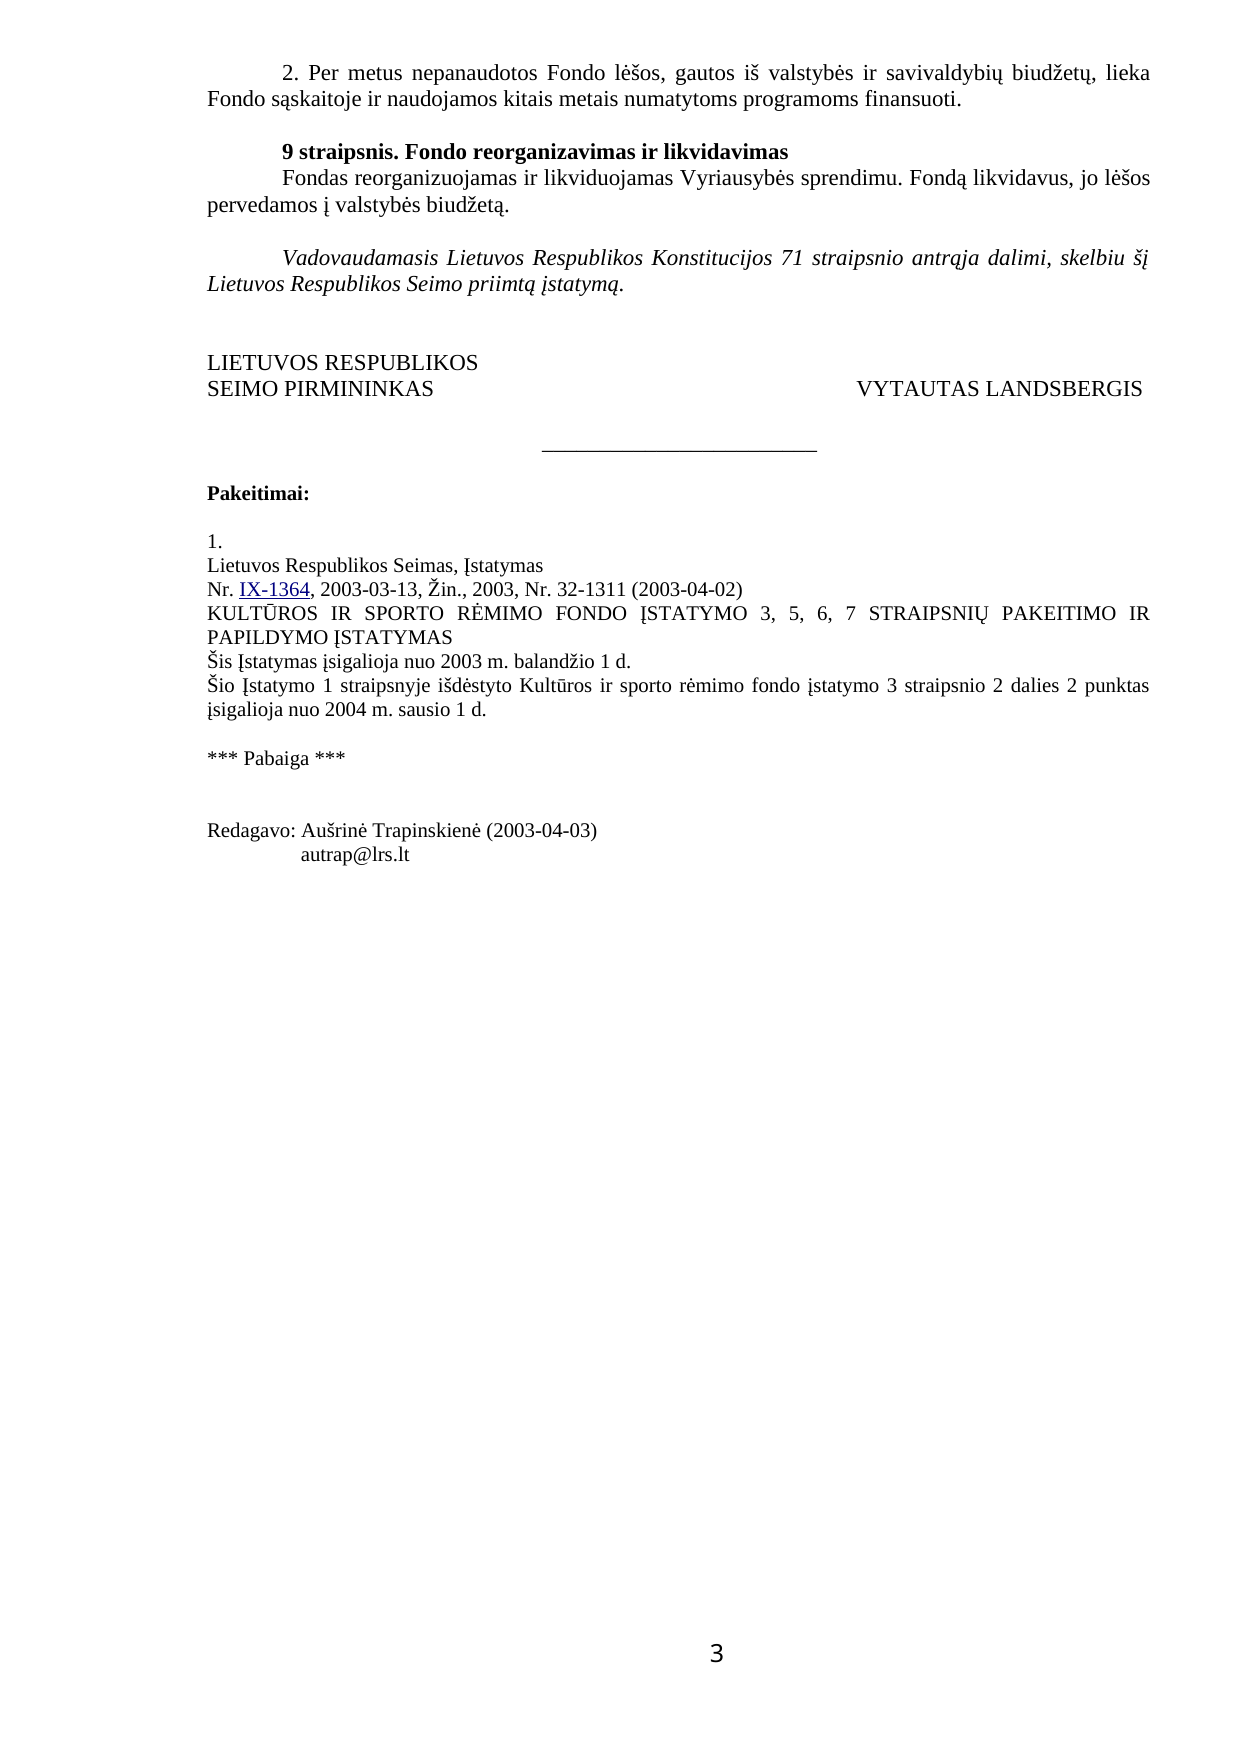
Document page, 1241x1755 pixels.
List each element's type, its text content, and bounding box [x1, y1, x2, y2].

text LIETUVOS RESPUBLIKOS [207, 349, 1152, 375]
text 1. [207, 529, 1152, 553]
text 2. Per metus nepanaudotos Fondo lėšos, gautos iš valstybės ir savivaldybių biudžetų, lieka Fondo sąskaitoje ir naudojamos kitais metais numatytoms programoms finansuoti. [207, 59, 1152, 112]
text Redagavo: Aušrinė Trapinskienė (2003-04-03) [207, 818, 1152, 842]
text 9 straipsnis. Fondo reorganizavimas ir likvidavimas [207, 138, 1152, 164]
text Vadovaudamasis Lietuvos Respublikos Konstitucijos 71 straipsnio antrąja dalimi, skelbiu šį Lietuvos Respublikos Seimo priimtą įstatymą. [207, 243, 1152, 296]
text *** Pabaiga *** [207, 745, 1152, 769]
text ________________________ [207, 428, 1152, 454]
text Fondas reorganizuojamas ir likviduojamas Vyriausybės sprendimu. Fondą likvidavus, jo lėšos pervedamos į valstybės biudžetą. [207, 164, 1152, 217]
text Lietuvos Respublikos Seimas, Įstatymas [207, 553, 1152, 577]
text autrap@lrs.lt [207, 842, 1152, 866]
text Šis Įstatymas įsigalioja nuo 2003 m. balandžio 1 d. [207, 649, 1152, 673]
text Pakeitimai: [207, 481, 1152, 505]
text SEIMO PIRMININKAS VYTAUTAS LANDSBERGIS [207, 375, 1152, 402]
text Šio Įstatymo 1 straipsnyje išdėstyto Kultūros ir sporto rėmimo fondo įstatymo 3 straipsnio 2 dalies 2 punktas įsigalioja nuo 2004 m. sausio 1 d. [207, 673, 1152, 721]
text Nr. IX-1364, 2003-03-13, Žin., 2003, Nr. 32-1311 (2003-04-02) [207, 577, 1152, 601]
text KULTŪROS IR SPORTO RĖMIMO FONDO ĮSTATYMO 3, 5, 6, 7 STRAIPSNIŲ PAKEITIMO IR PAPILDYMO ĮSTATYMAS [207, 601, 1152, 649]
